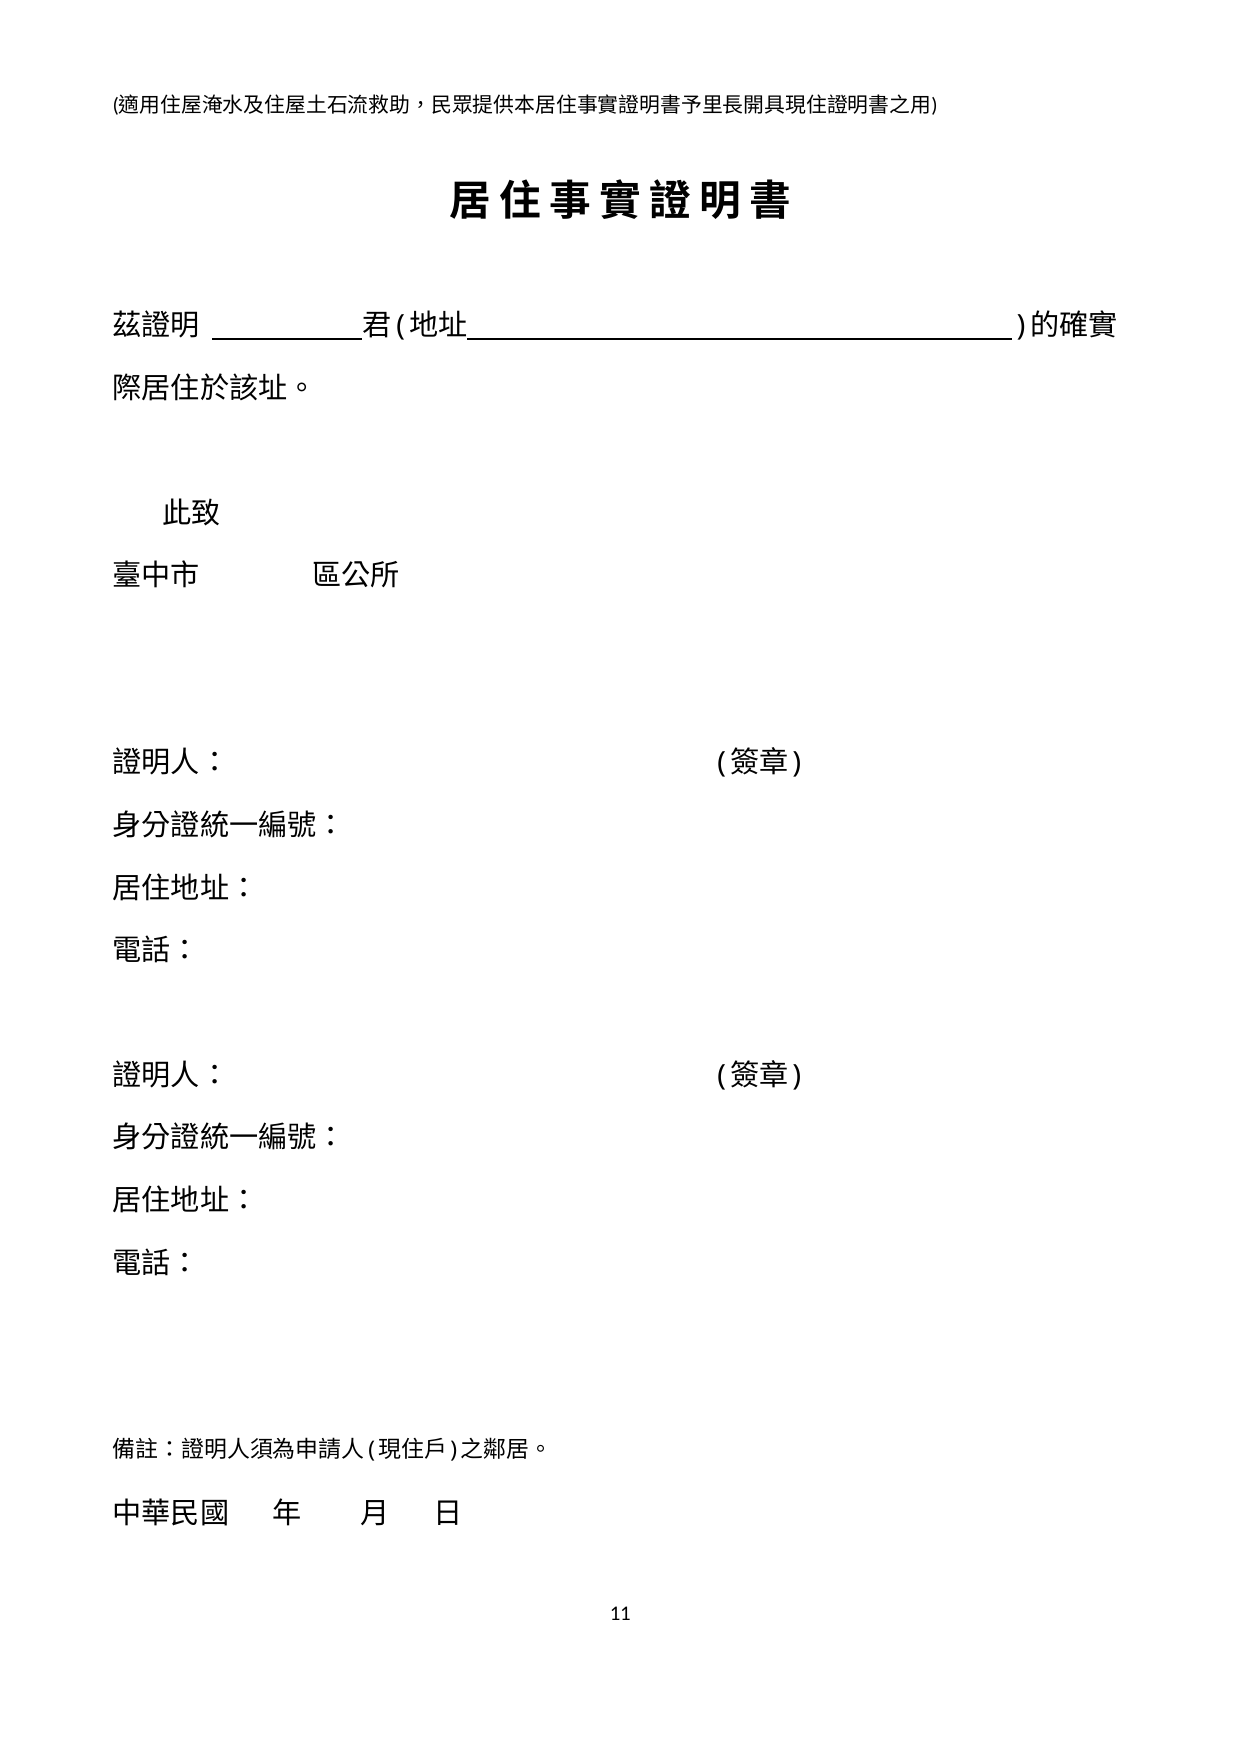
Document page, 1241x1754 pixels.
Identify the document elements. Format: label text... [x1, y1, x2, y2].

text 中華民國 年 月 日 [112, 1469, 1128, 1531]
text 電話： [112, 1219, 1128, 1281]
text 備註：證明人須為申請人(現住戶)之鄰居。 [112, 1406, 1128, 1469]
text 身分證統一編號： [112, 781, 1128, 844]
text 臺中市 區公所 [112, 531, 1128, 594]
text 電話： [112, 906, 1128, 969]
text 證明人： (簽章) [112, 719, 1128, 781]
text 此致 [112, 469, 1128, 531]
text 身分證統一編號： [112, 1094, 1128, 1156]
text 茲證明 君(地址 )的確實際居住於該址。 [112, 281, 1128, 406]
text 居住地址： [112, 1156, 1128, 1219]
text 居 住 事 實 證 明 書 [112, 156, 1128, 219]
text 證明人： (簽章) [112, 1031, 1128, 1094]
text 居住地址： [112, 844, 1128, 906]
